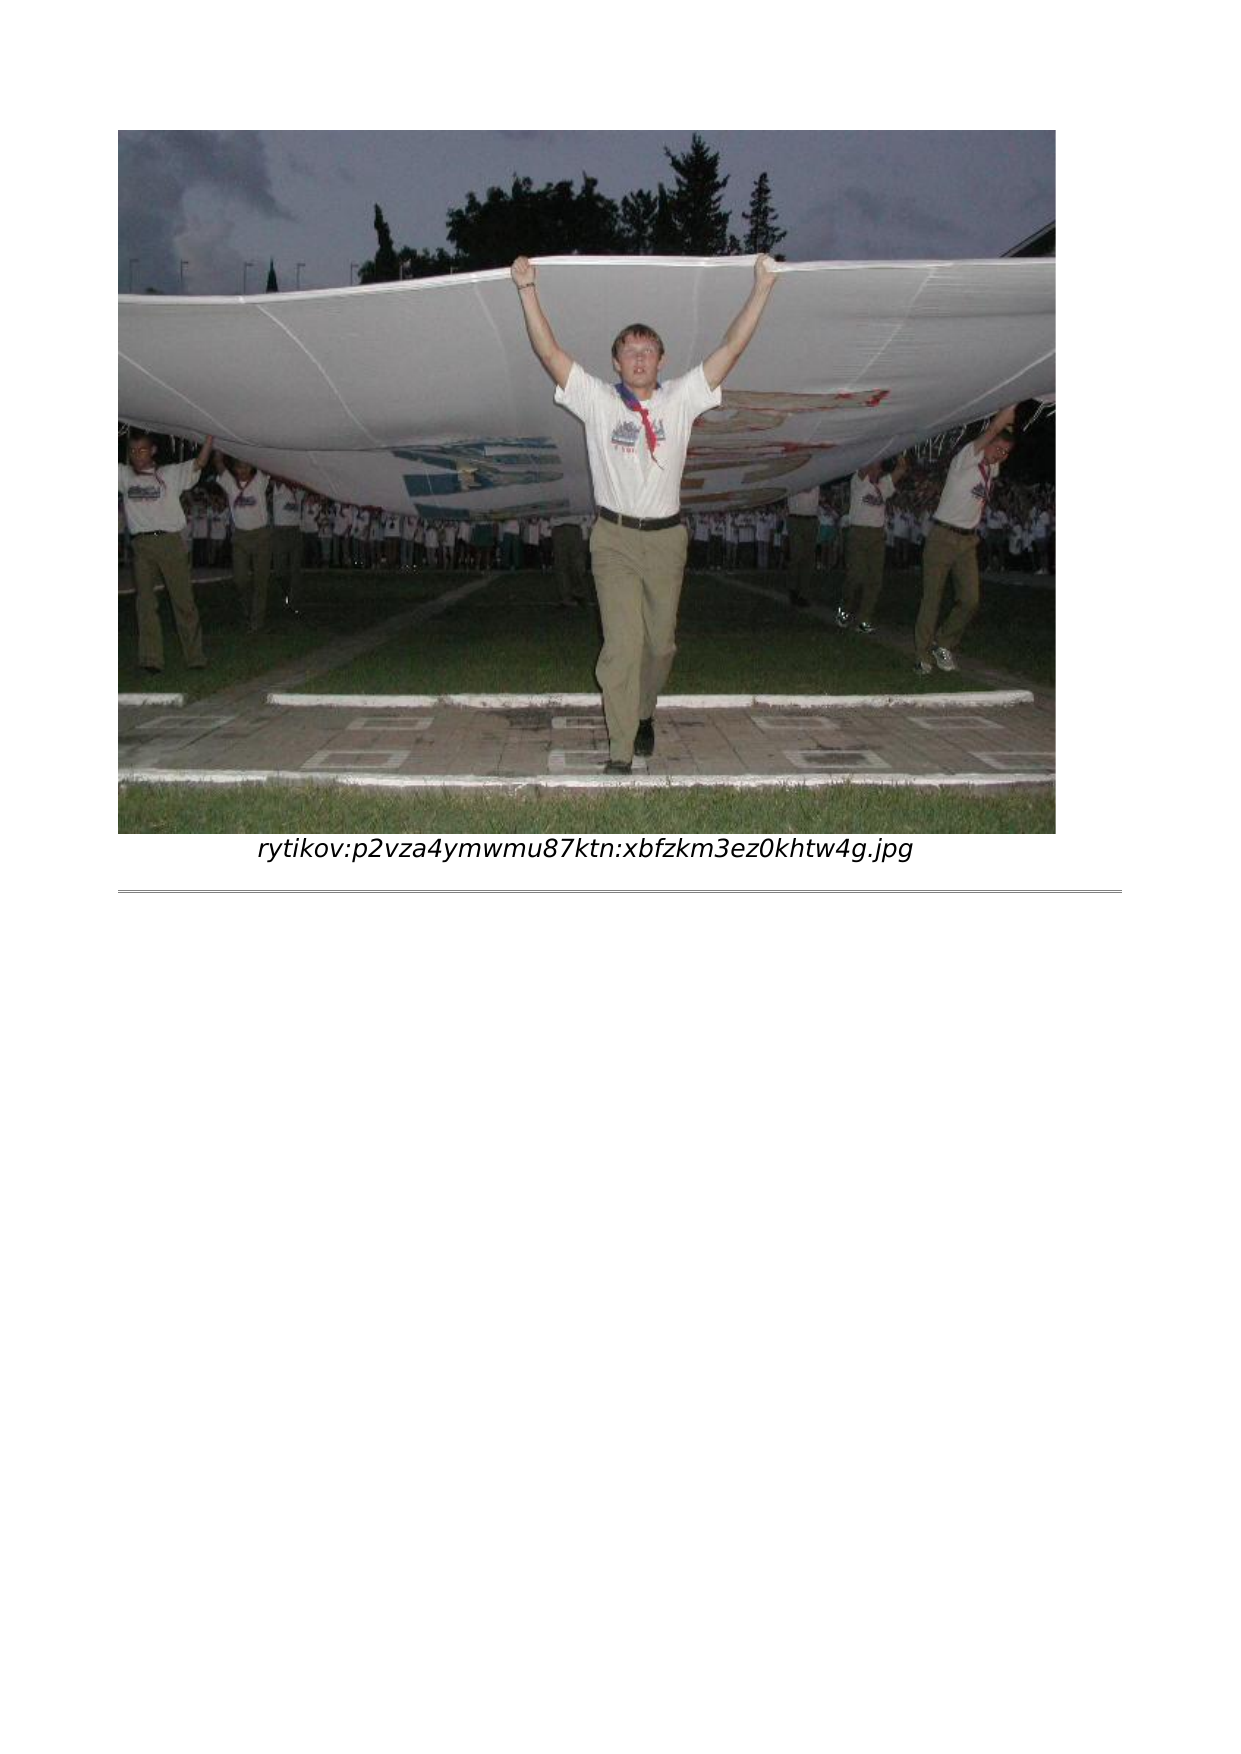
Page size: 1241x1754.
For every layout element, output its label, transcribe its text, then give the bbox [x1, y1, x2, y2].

text rytikov:p2vza4ymwmu87ktn:xbfzkm3ez0khtw4g.jpg [118, 834, 1056, 863]
picture [118, 130, 1056, 834]
